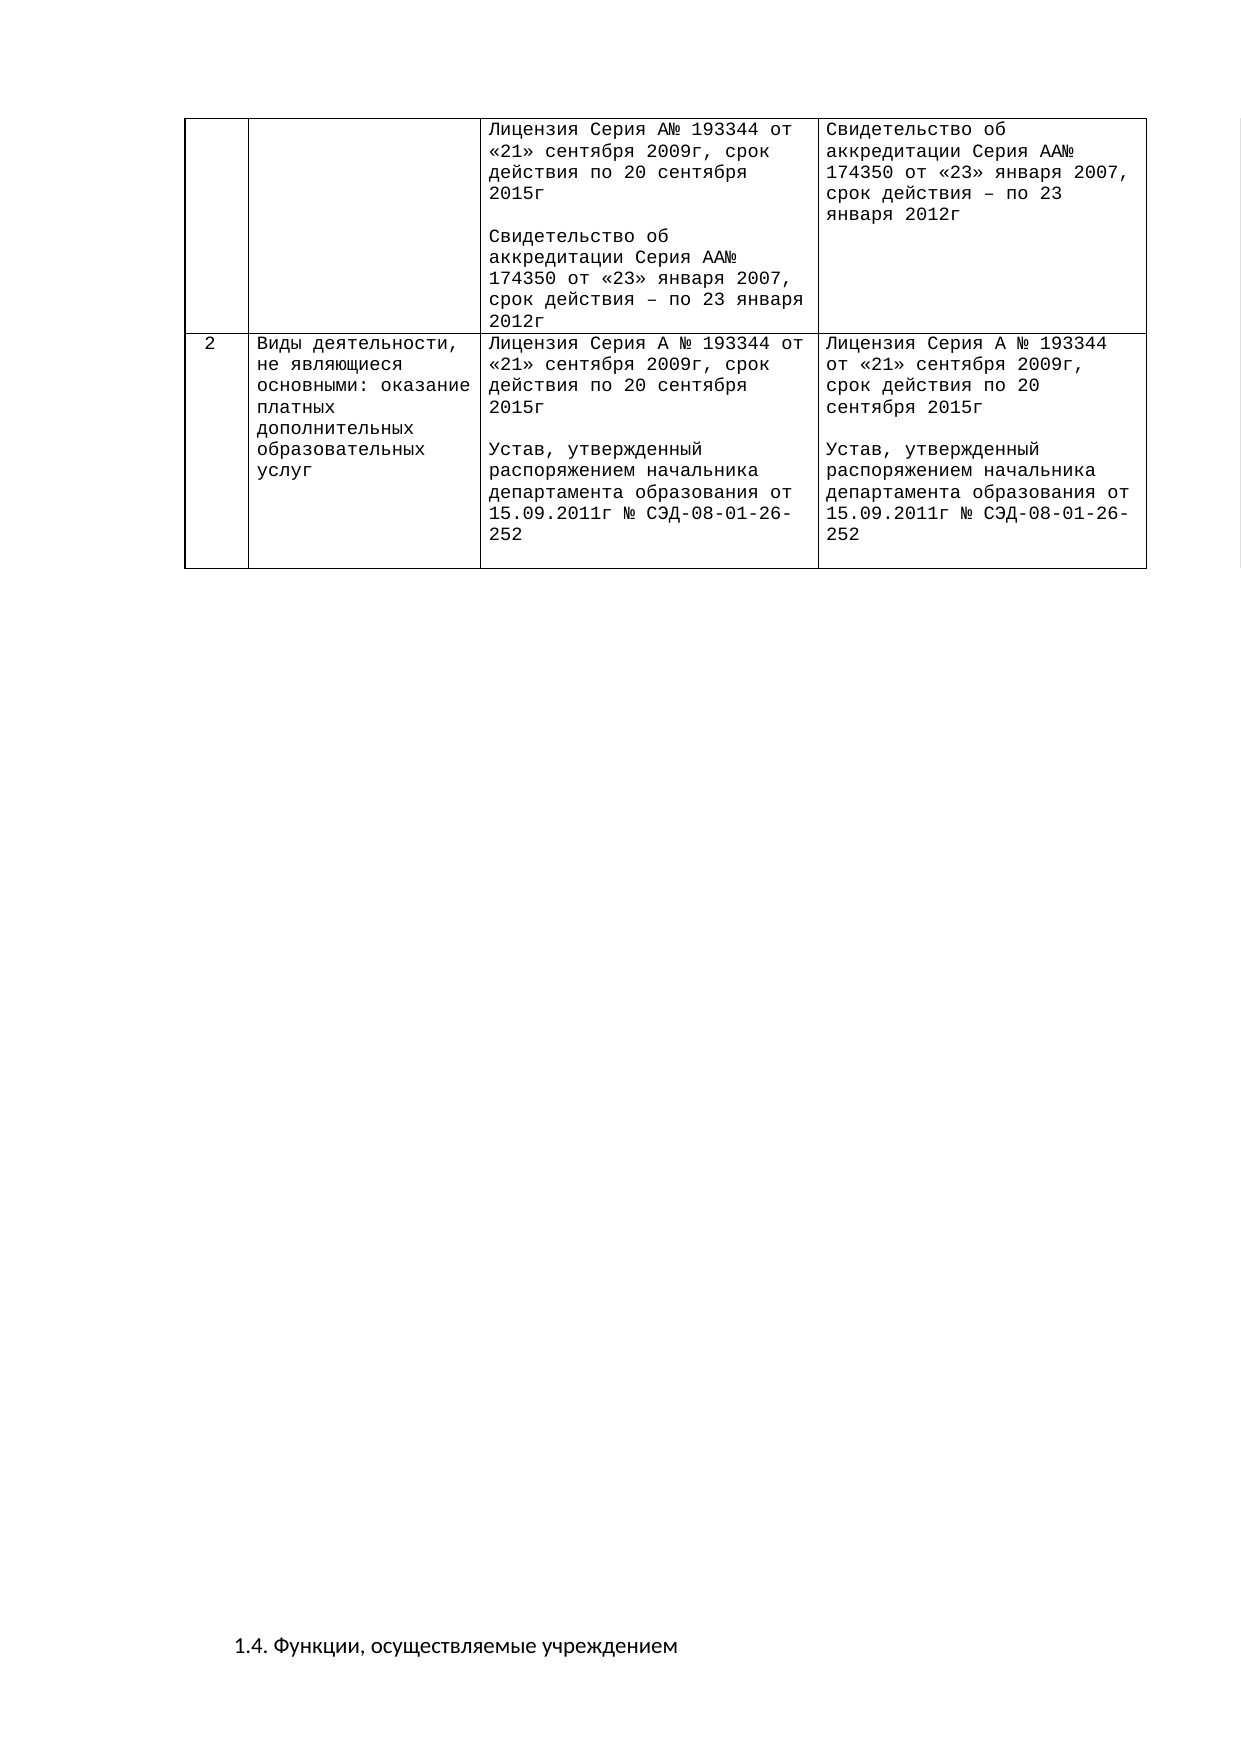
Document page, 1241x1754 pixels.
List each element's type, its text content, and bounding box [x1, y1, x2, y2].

table_cell Виды деятельности, не являющиеся основными: оказание платных дополнительных образовательных услуг [249, 334, 480, 567]
table_cell Лицензия Серия А № 193344 от «21» сентября 2009г, срок действия по 20 сентября 2015г Устав, утвержденный распоряжением начальника департамента образования от 15.09.2011г № СЭД-08-01-26-252 [819, 334, 1146, 567]
table_cell [249, 119, 480, 333]
table_cell Лицензия Серия А № 193344 от «21» сентября 2009г, срок действия по 20 сентября 2015г Устав, утвержденный распоряжением начальника департамента образования от 15.09.2011г № СЭД-08-01-26-252 [481, 334, 818, 567]
table_cell [1147, 118, 1240, 567]
table_cell [186, 119, 248, 333]
table_cell Свидетельство об аккредитации Серия АА№ 174350 от «23» января 2007, срок действия – по 23 января 2012г [819, 119, 1146, 333]
table_cell Лицензия Серия А№ 193344 от «21» сентября 2009г, срок действия по 20 сентября 2015г Свидетельство об аккредитации Серия АА№ 174350 от «23» января 2007, срок действия – по 23 января 2012г [481, 119, 818, 333]
table_cell 2 [186, 334, 248, 567]
text 1.4. Функции, осуществляемые учреждением [177, 1631, 1152, 1659]
